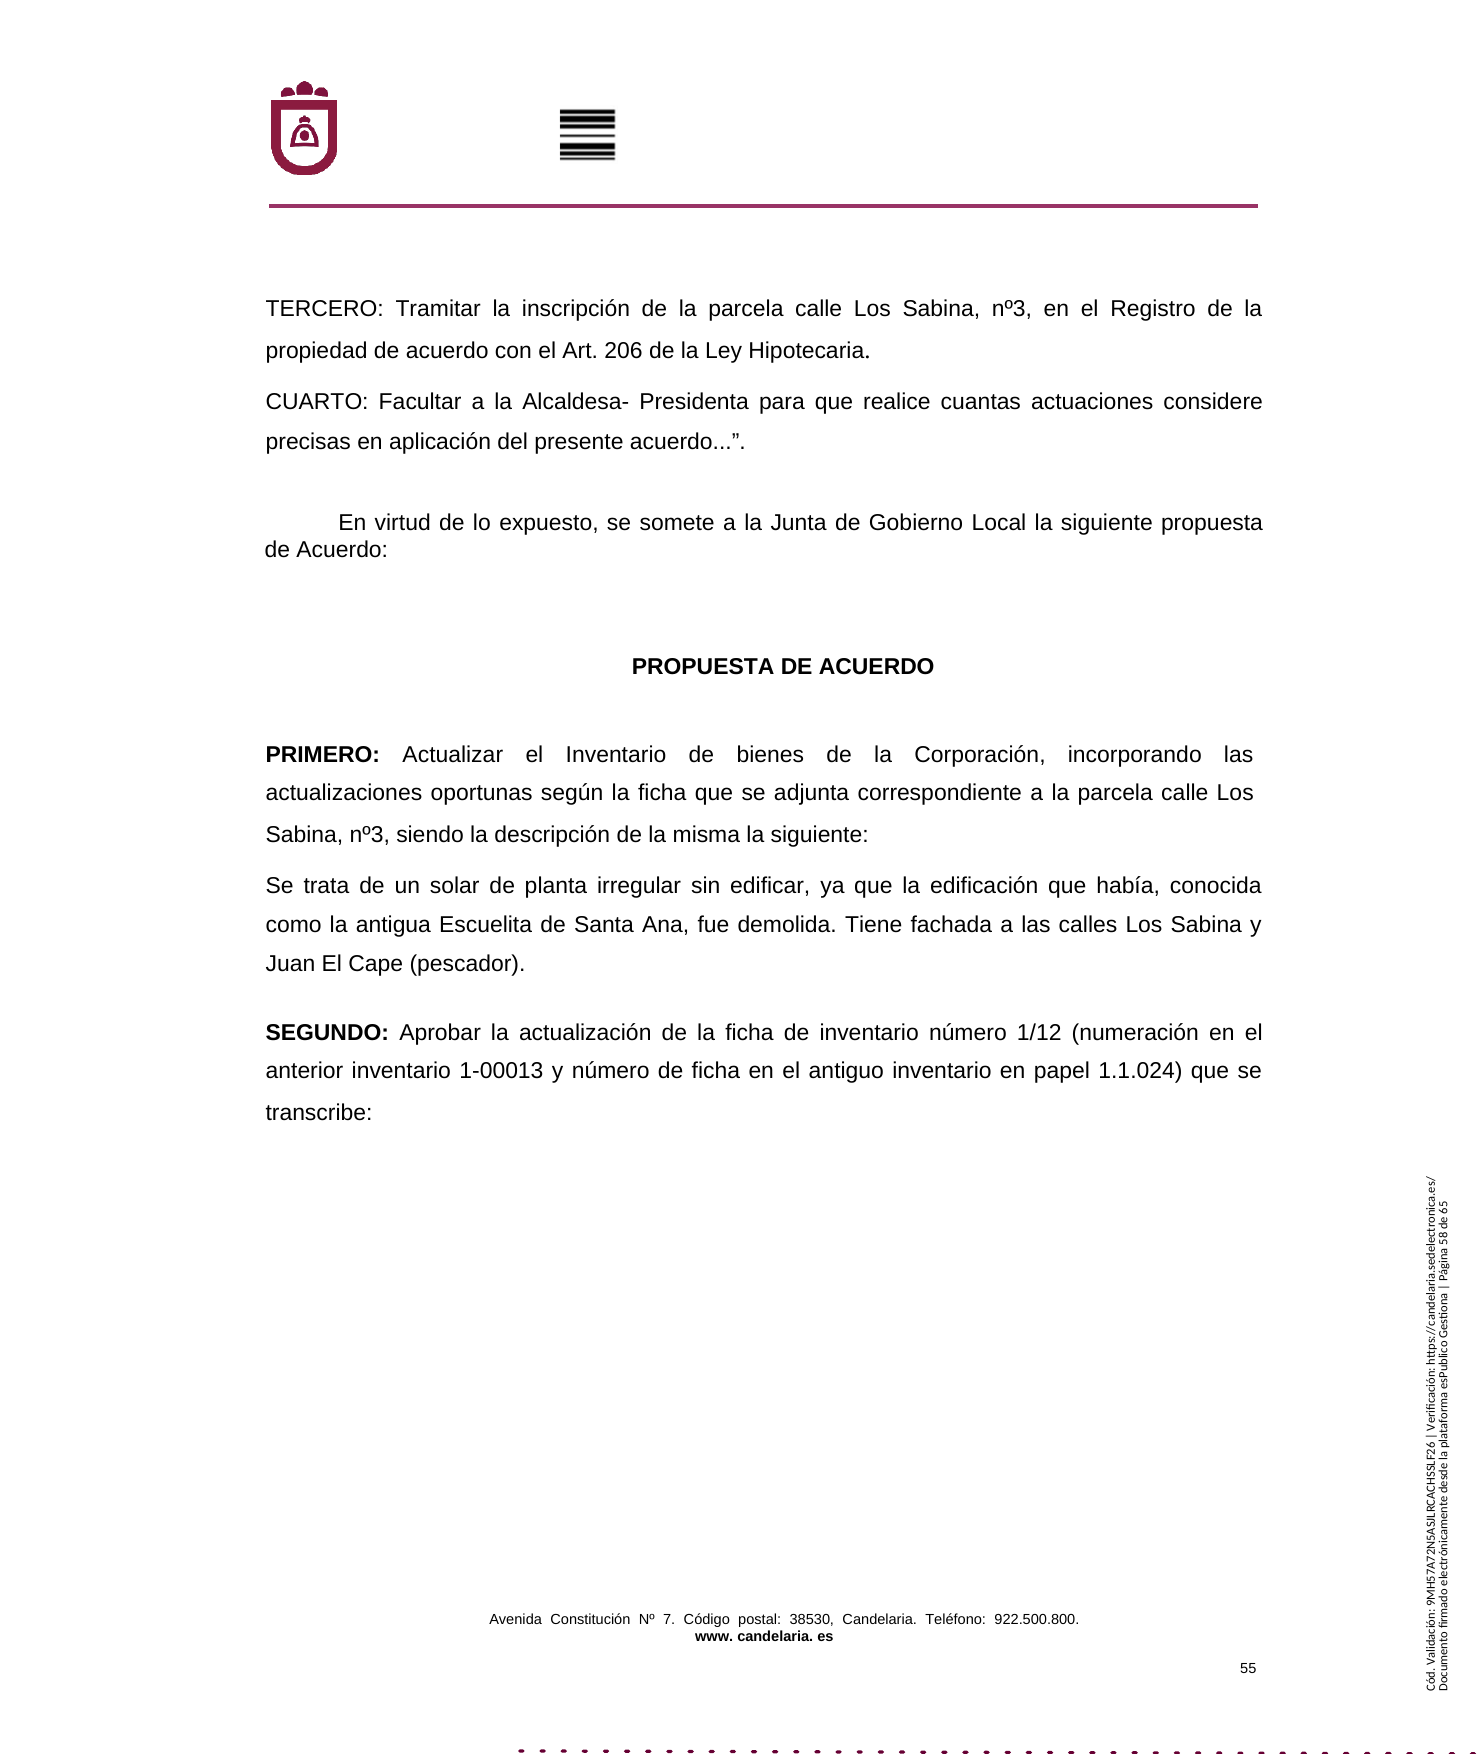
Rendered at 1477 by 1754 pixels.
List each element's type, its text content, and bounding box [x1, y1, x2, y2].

text SEGUNDO: Aprobar la actualización de la ficha de inventario número 1/12 (numeración en el anterior inventario 1-00013 y número de ficha en el antiguo inventario en papel 1.1.024) que se transcribe: [265, 1019, 1264, 1125]
text CUARTO: Facultar a la Alcaldesa- Presidenta para que realice cuantas actuaciones considere precisas en aplicación del presente acuerdo...”. [265, 388, 1264, 455]
text PRIMERO: Actualizar el Inventario de bienes de la Corporación, incorporando las actualizaciones oportunas según la ficha que se adjunta correspondiente a la parcela calle Los Sabina, nº3, siendo la descripción de la misma la siguiente: [265, 741, 1254, 847]
text TERCERO: Tramitar la inscripción de la parcela calle Los Sabina, nº3, en el Registro de la propiedad de acuerdo con el Art. 206 de la Ley Hipotecaria. [265, 295, 1264, 363]
subtitle PROPUESTA DE ACUERDO [251, 653, 1321, 680]
text Se trata de un solar de planta irregular sin edificar, ya que la edificación que había, conocida como la antigua Escuelita de Santa Ana, fue demolida. Tiene fachada a las calles Los Sabina y Juan El Cape (pescador). [265, 872, 1264, 977]
text En virtud de lo expuesto, se somete a la Junta de Gobierno Local la siguiente propuesta de Acuerdo: [264, 509, 1264, 563]
